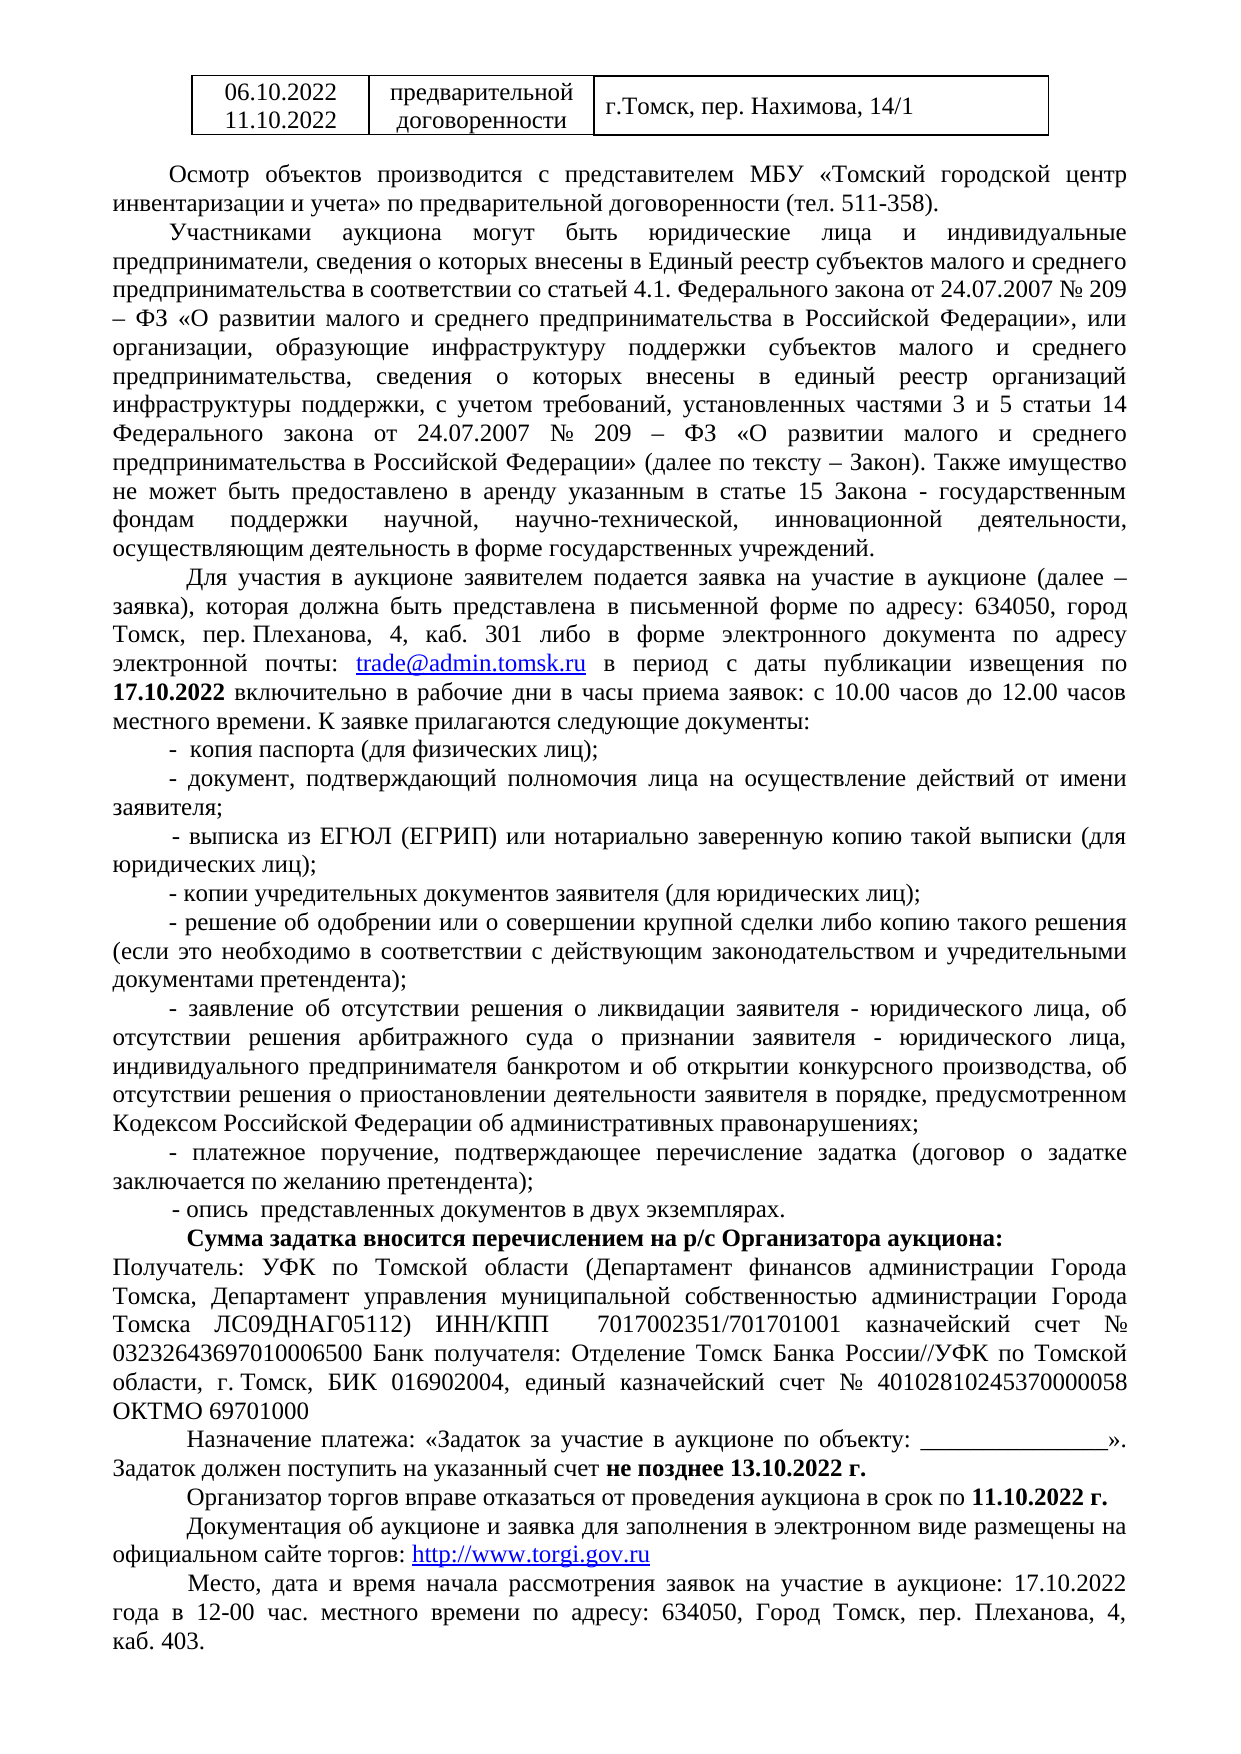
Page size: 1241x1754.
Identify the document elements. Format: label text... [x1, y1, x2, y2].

text Получатель: УФК по Томской области (Департамент финансов администрации Города Томска, Департамент управления муниципальной собственностью администрации Города Томска ЛС09ДНАГ05112) ИНН/КПП 7017002351/701701001 казначейский счет № 03232643697010006500 Банк получателя: Отделение Томск Банка России//УФК по Томской области, г. Томск, БИК 016902004, единый казначейский счет № 40102810245370000058 ОКТМО 69701000 [112, 1252, 1128, 1424]
text Участниками аукциона могут быть юридические лица и индивидуальные предприниматели, сведения о которых внесены в Единый реестр субъектов малого и среднего предпринимательства в соответствии со статьей 4.1. Федерального закона от 24.07.2007 № 209 – ФЗ «О развитии малого и среднего предпринимательства в Российской Федерации», или организации, образующие инфраструктуру поддержки субъектов малого и среднего предпринимательства, сведения о которых внесены в единый реестр организаций инфраструктуры поддержки, с учетом требований, установленных частями 3 и 5 статьи 14 Федерального закона от 24.07.2007 № 209 – ФЗ «О развитии малого и среднего предпринимательства в Российской Федерации» (далее по тексту – Закон). Также имущество не может быть предоставлено в аренду указанным в статье 15 Закона - государственным фондам поддержки научной, научно-технической, инновационной деятельности, осуществляющим деятельность в форме государственных учреждений. [112, 217, 1128, 562]
text Место, дата и время начала рассмотрения заявок на участие в аукционе: 17.10.2022 года в 12-00 час. местного времени по адресу: 634050, Город Томск, пер. Плеханова, 4, каб. 403. [112, 1568, 1128, 1654]
text Организатор торгов вправе отказаться от проведения аукциона в срок по 11.10.2022 г. [112, 1482, 1128, 1511]
text - заявление об отсутствии решения о ликвидации заявителя - юридического лица, об отсутствии решения арбитражного суда о признании заявителя - юридического лица, индивидуального предпринимателя банкротом и об открытии конкурсного производства, об отсутствии решения о приостановлении деятельности заявителя в порядке, предусмотренном Кодексом Российской Федерации об административных правонарушениях; [112, 993, 1128, 1137]
text - копии учредительных документов заявителя (для юридических лиц); [112, 878, 1128, 907]
text - копия паспорта (для физических лиц); [112, 734, 1128, 763]
text Для участия в аукционе заявителем подается заявка на участие в аукционе (далее – заявка), которая должна быть представлена в письменной форме по адресу: 634050, город Томск, пер. Плеханова, 4, каб. 301 либо в форме электронного документа по адресу электронной почты: trade@admin.tomsk.ru в период с даты публикации извещения по 17.10.2022 включительно в рабочие дни в часы приема заявок: с 10.00 часов до 12.00 часов местного времени. К заявке прилагаются следующие документы: [112, 562, 1128, 734]
text Осмотр объектов производится с представителем МБУ «Томский городской центр инвентаризации и учета» по предварительной договоренности (тел. 511-358). [112, 159, 1128, 217]
text Назначение платежа: «Задаток за участие в аукционе по объекту: _______________». Задаток должен поступить на указанный счет не позднее 13.10.2022 г. [112, 1424, 1128, 1482]
text Документация об аукционе и заявка для заполнения в электронном виде размещены на официальном сайте торгов: http://www.torgi.gov.ru [112, 1511, 1128, 1568]
text - платежное поручение, подтверждающее перечисление задатка (договор о задатке заключается по желанию претендента); [112, 1137, 1128, 1194]
text - выписка из ЕГЮЛ (ЕГРИП) или нотариально заверенную копию такой выписки (для юридических лиц); [112, 821, 1128, 878]
text - документ, подтверждающий полномочия лица на осуществление действий от имени заявителя; [112, 763, 1128, 821]
table_cell предварительной договоренности [370, 76, 593, 134]
text Сумма задатка вносится перечислением на р/с Организатора аукциона: [112, 1223, 1128, 1252]
table_cell г.Томск, пер. Нахимова, 14/1 [595, 77, 1048, 134]
text - решение об одобрении или о совершении крупной сделки либо копию такого решения (если это необходимо в соответствии с действующим законодательством и учредительными документами претендента); [112, 907, 1128, 993]
table_cell 06.10.2022 11.10.2022 [193, 76, 368, 134]
text - опись представленных документов в двух экземплярах. [112, 1194, 1128, 1223]
